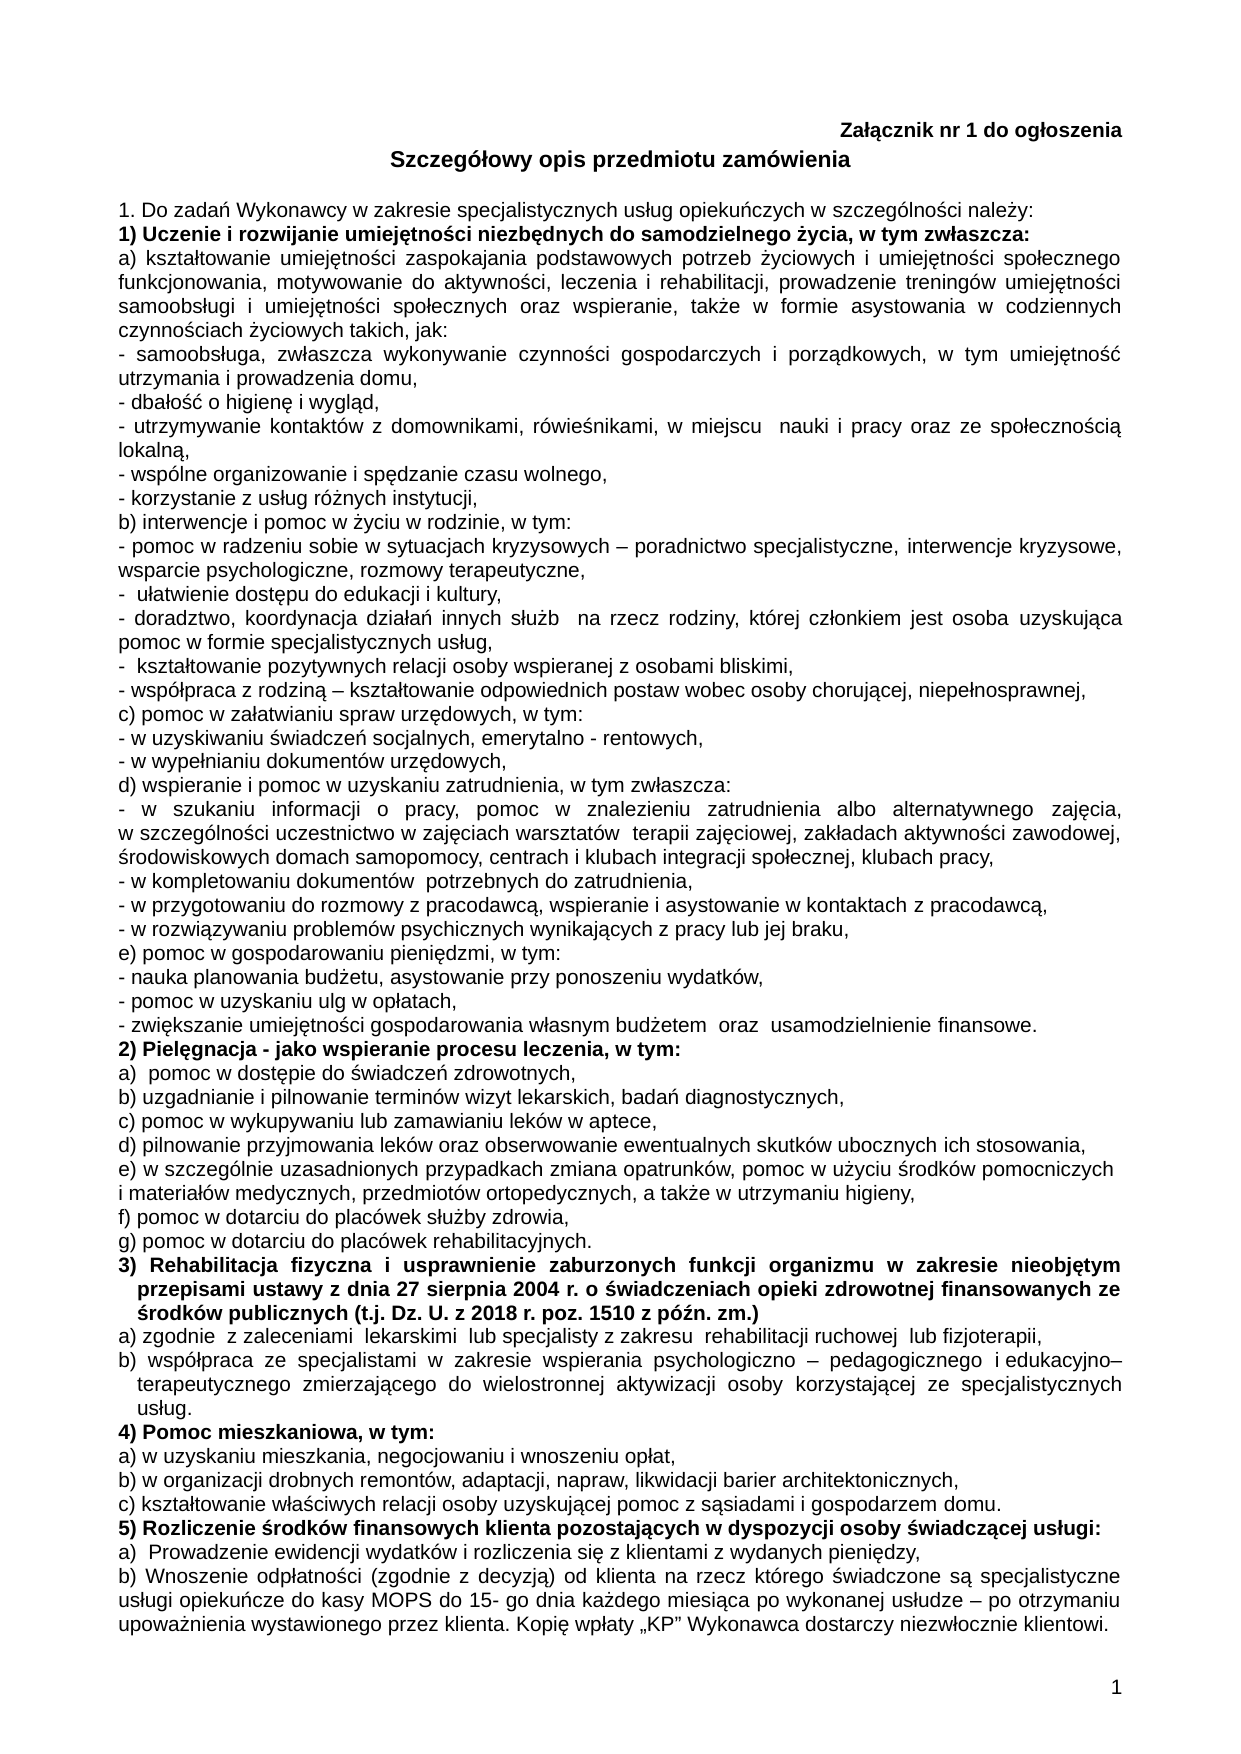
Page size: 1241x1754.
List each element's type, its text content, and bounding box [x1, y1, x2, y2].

text 2) Pielęgnacja - jako wspieranie procesu leczenia, w tym: [118, 1037, 1122, 1061]
text d) pilnowanie przyjmowania leków oraz obserwowanie ewentualnych skutków ubocznych ich stosowania, [118, 1133, 1122, 1157]
text 5) Rozliczenie środków finansowych klienta pozostających w dyspozycji osoby świadczącej usługi: [118, 1516, 1122, 1540]
text b) interwencje i pomoc w życiu w rodzinie, w tym: [118, 510, 1122, 534]
text b) uzgadnianie i pilnowanie terminów wizyt lekarskich, badań diagnostycznych, [118, 1085, 1122, 1109]
text 1. Do zadań Wykonawcy w zakresie specjalistycznych usług opiekuńczych w szczególności należy: [118, 198, 1122, 222]
text - współpraca z rodziną – kształtowanie odpowiednich postaw wobec osoby chorującej, niepełnosprawnej, [118, 677, 1122, 701]
text a) Prowadzenie ewidencji wydatków i rozliczenia się z klientami z wydanych pieniędzy, [118, 1540, 1122, 1564]
text - utrzymywanie kontaktów z domownikami, rówieśnikami, w miejscu nauki i pracy oraz ze społecznością lokalną, [118, 414, 1122, 462]
text Szczegółowy opis przedmiotu zamówienia [118, 146, 1122, 172]
text b) Wnoszenie odpłatności (zgodnie z decyzją) od klienta na rzecz którego świadczone są specjalistyczne usługi opiekuńcze do kasy MOPS do 15- go dnia każdego miesiąca po wykonanej usłudze – po otrzymaniu upoważnienia wystawionego przez klienta. Kopię wpłaty „KP” Wykonawca dostarczy niezwłocznie klientowi. [118, 1564, 1122, 1636]
text - kształtowanie pozytywnych relacji osoby wspieranej z osobami bliskimi, [118, 653, 1122, 677]
text - wspólne organizowanie i spędzanie czasu wolnego, [118, 462, 1122, 486]
text - w kompletowaniu dokumentów potrzebnych do zatrudnienia, [118, 869, 1122, 893]
text - pomoc w uzyskaniu ulg w opłatach, [118, 989, 1122, 1013]
text - pomoc w radzeniu sobie w sytuacjach kryzysowych – poradnictwo specjalistyczne, interwencje kryzysowe, wsparcie psychologiczne, rozmowy terapeutyczne, [118, 534, 1122, 582]
text - korzystanie z usług różnych instytucji, [118, 486, 1122, 510]
text d) wspieranie i pomoc w uzyskaniu zatrudnienia, w tym zwłaszcza: [118, 773, 1122, 797]
text c) pomoc w załatwianiu spraw urzędowych, w tym: [118, 701, 1122, 725]
text c) kształtowanie właściwych relacji osoby uzyskującej pomoc z sąsiadami i gospodarzem domu. [118, 1492, 1122, 1516]
text - samoobsługa, zwłaszcza wykonywanie czynności gospodarczych i porządkowych, w tym umiejętność utrzymania i prowadzenia domu, [118, 342, 1122, 390]
text 1) Uczenie i rozwijanie umiejętności niezbędnych do samodzielnego życia, w tym zwłaszcza: [118, 222, 1122, 246]
text - w szukaniu informacji o pracy, pomoc w znalezieniu zatrudnienia albo alternatywnego zajęcia, w szczególności uczestnictwo w zajęciach warsztatów terapii zajęciowej, zakładach aktywności zawodowej, środowiskowych domach samopomocy, centrach i klubach integracji społecznej, klubach pracy, [118, 797, 1122, 869]
text b) w organizacji drobnych remontów, adaptacji, napraw, likwidacji barier architektonicznych, [118, 1468, 1122, 1492]
text a) pomoc w dostępie do świadczeń zdrowotnych, [118, 1061, 1122, 1085]
text Załącznik nr 1 do ogłoszenia [118, 118, 1122, 142]
text g) pomoc w dotarciu do placówek rehabilitacyjnych. [118, 1228, 1122, 1252]
text 3) Rehabilitacja fizyczna i usprawnienie zaburzonych funkcji organizmu w zakresie nieobjętym przepisami ustawy z dnia 27 sierpnia 2004 r. o świadczeniach opieki zdrowotnej finansowanych ze środków publicznych (t.j. Dz. U. z 2018 r. poz. 1510 z późn. zm.) [118, 1252, 1122, 1324]
text a) zgodnie z zaleceniami lekarskimi lub specjalisty z zakresu rehabilitacji ruchowej lub fizjoterapii, [118, 1324, 1122, 1348]
text - w rozwiązywaniu problemów psychicznych wynikających z pracy lub jej braku, [118, 917, 1122, 941]
text e) pomoc w gospodarowaniu pieniędzmi, w tym: [118, 941, 1122, 965]
text e) w szczególnie uzasadnionych przypadkach zmiana opatrunków, pomoc w użyciu środków pomocniczych i materiałów medycznych, przedmiotów ortopedycznych, a także w utrzymaniu higieny, [118, 1157, 1122, 1204]
text - doradztwo, koordynacja działań innych służb na rzecz rodziny, której członkiem jest osoba uzyskująca pomoc w formie specjalistycznych usług, [118, 606, 1122, 653]
text - w uzyskiwaniu świadczeń socjalnych, emerytalno - rentowych, [118, 725, 1122, 749]
text - zwiększanie umiejętności gospodarowania własnym budżetem oraz usamodzielnienie finansowe. [118, 1013, 1122, 1037]
text f) pomoc w dotarciu do placówek służby zdrowia, [118, 1204, 1122, 1228]
text - dbałość o higienę i wygląd, [118, 390, 1122, 414]
text a) w uzyskaniu mieszkania, negocjowaniu i wnoszeniu opłat, [118, 1444, 1122, 1468]
text - ułatwienie dostępu do edukacji i kultury, [118, 582, 1122, 606]
text b) współpraca ze specjalistami w zakresie wspierania psychologiczno – pedagogicznego i edukacyjno–terapeutycznego zmierzającego do wielostronnej aktywizacji osoby korzystającej ze specjalistycznych usług. [118, 1348, 1122, 1420]
text - w przygotowaniu do rozmowy z pracodawcą, wspieranie i asystowanie w kontaktach z pracodawcą, [118, 893, 1122, 917]
text a) kształtowanie umiejętności zaspokajania podstawowych potrzeb życiowych i umiejętności społecznego funkcjonowania, motywowanie do aktywności, leczenia i rehabilitacji, prowadzenie treningów umiejętności samoobsługi i umiejętności społecznych oraz wspieranie, także w formie asystowania w codziennych czynnościach życiowych takich, jak: [118, 246, 1122, 342]
text - nauka planowania budżetu, asystowanie przy ponoszeniu wydatków, [118, 965, 1122, 989]
text 4) Pomoc mieszkaniowa, w tym: [118, 1420, 1122, 1444]
text c) pomoc w wykupywaniu lub zamawianiu leków w aptece, [118, 1109, 1122, 1133]
text - w wypełnianiu dokumentów urzędowych, [118, 749, 1122, 773]
